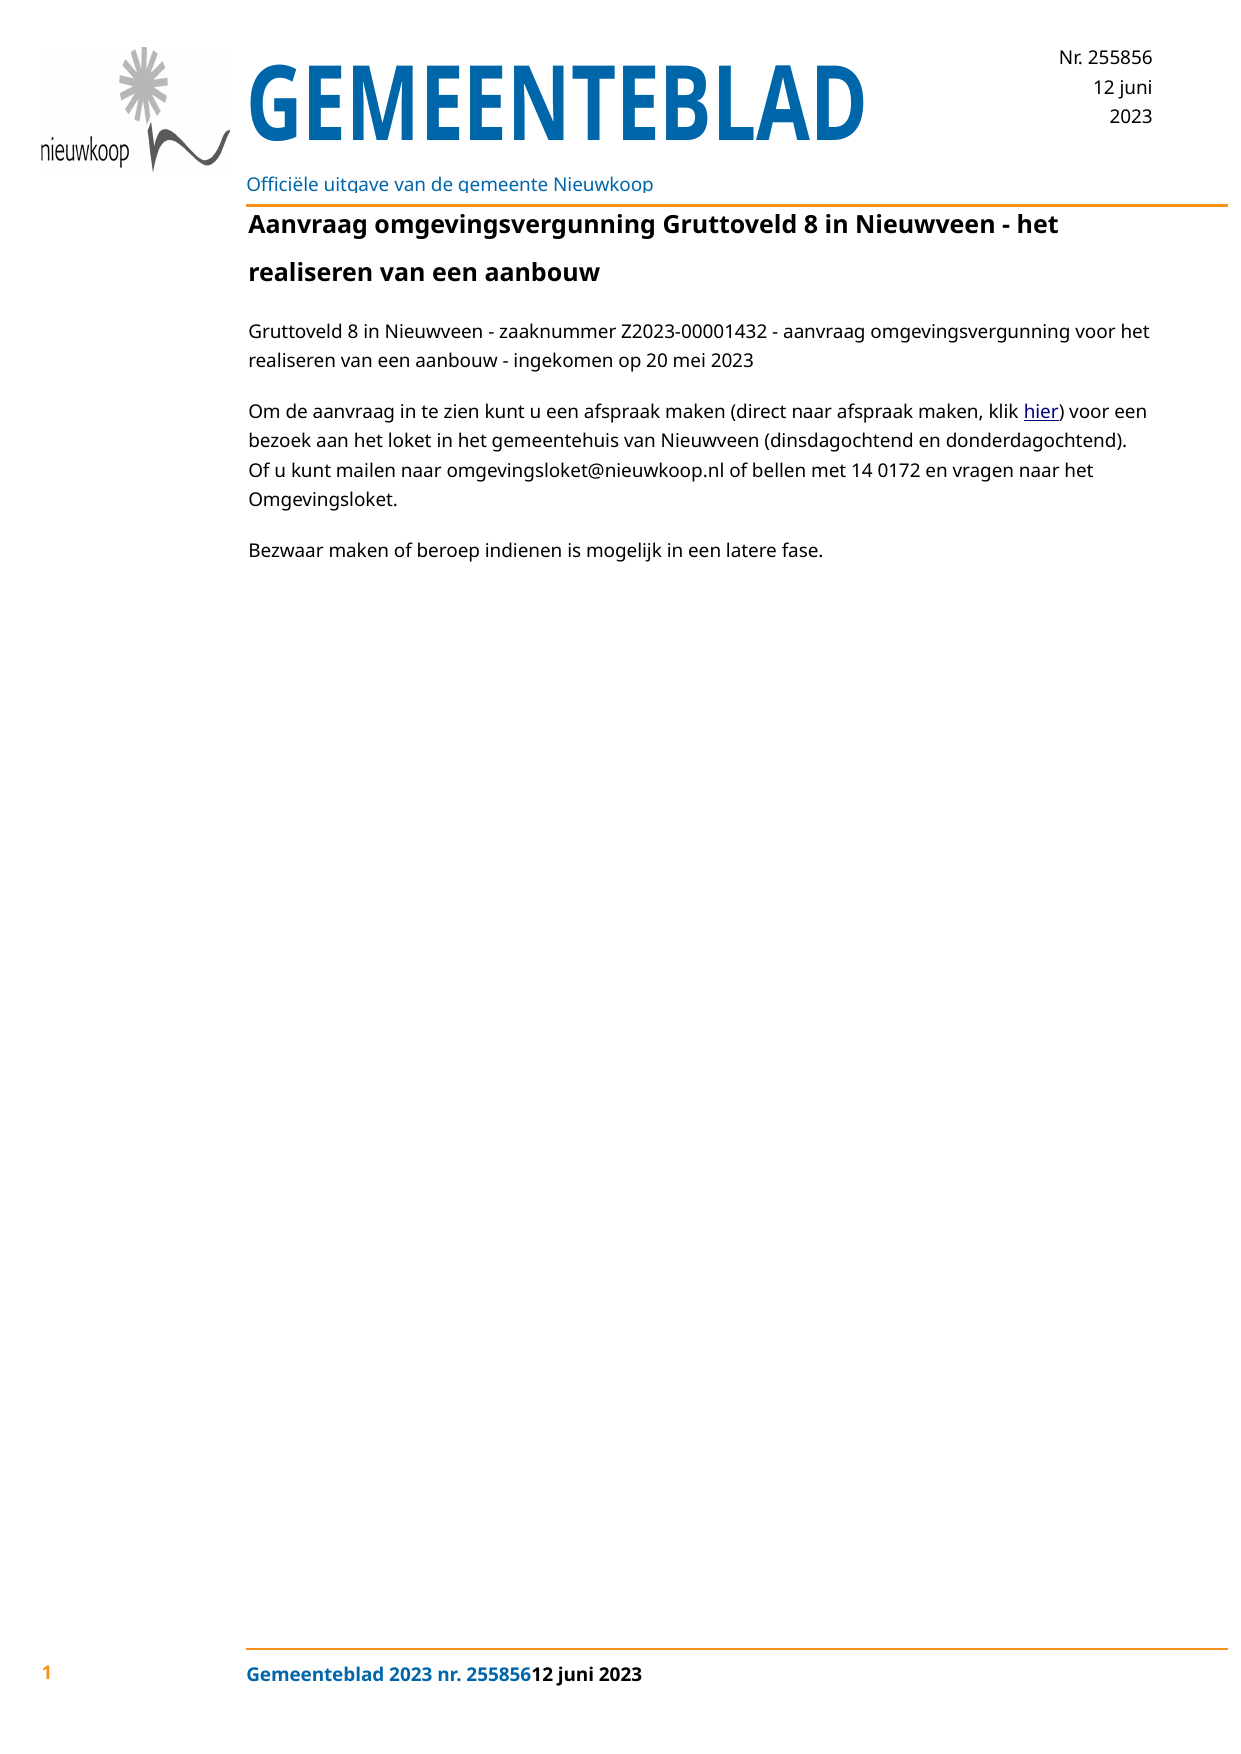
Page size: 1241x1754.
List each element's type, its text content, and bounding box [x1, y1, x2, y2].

picture [41, 47, 231, 172]
text Gruttoveld 8 in Nieuwveen - zaaknummer Z2023-00001432 - aanvraag omgevingsvergunning voor het realiseren van een aanbouw - ingekomen op 20 mei 2023 [248, 318, 1152, 373]
text Aanvraag omgevingsvergunning Gruttoveld 8 in Nieuwveen - het realiseren van een aanbouw [248, 207, 1152, 288]
text Om de aanvraag in te zien kunt u een afspraak maken (direct naar afspraak maken, klik hier) voor een bezoek aan het loket in het gemeentehuis van Nieuwveen (dinsdagochtend en donderdagochtend). Of u kunt mailen naar omgevingsloket@nieuwkoop.nl of bellen met 14 0172 en vragen naar het Omgevingsloket. [248, 398, 1152, 512]
text Bezwaar maken of beroep indienen is mogelijk in een latere fase. [248, 537, 1152, 563]
